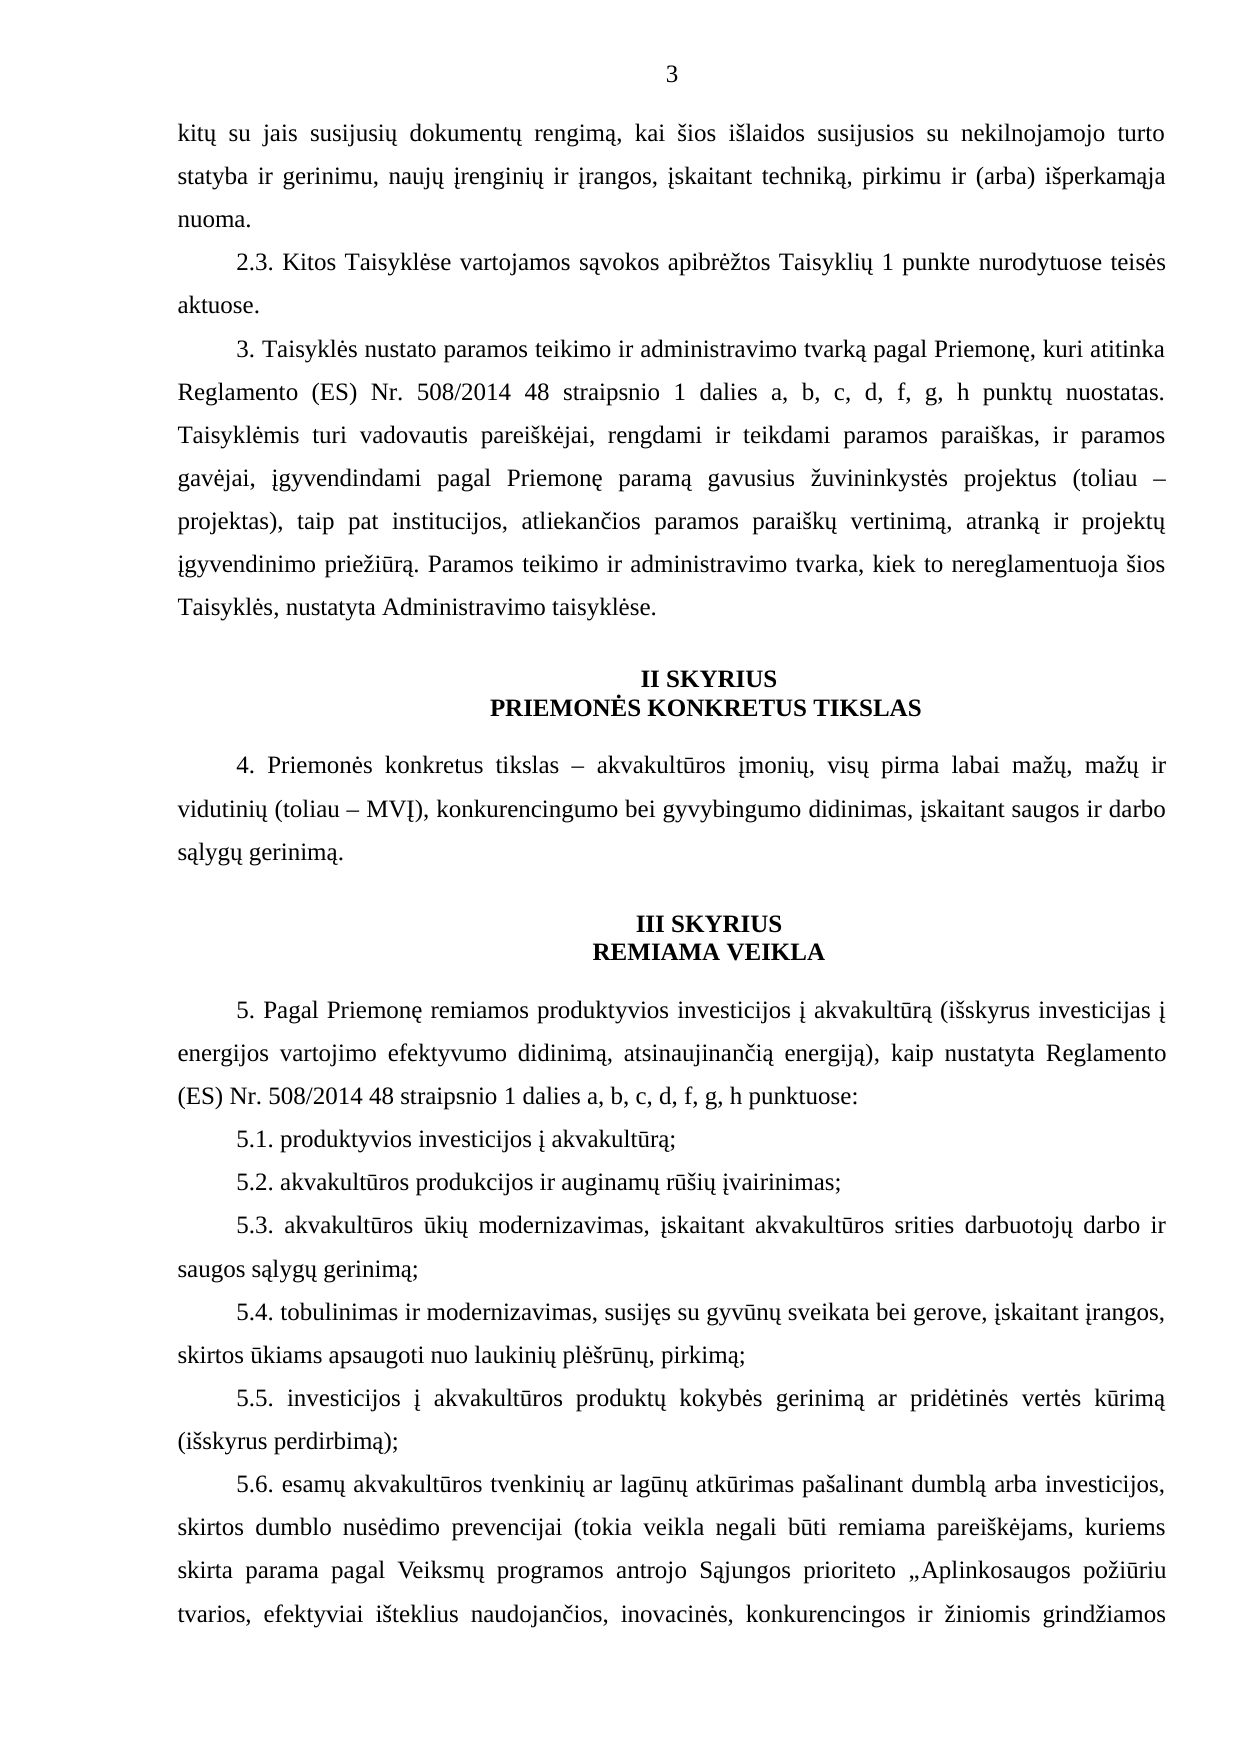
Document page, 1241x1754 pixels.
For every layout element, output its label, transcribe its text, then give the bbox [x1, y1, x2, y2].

text 5.6. esamų akvakultūros tvenkinių ar lagūnų atkūrimas pašalinant dumblą arba investicijos, skirtos dumblo nusėdimo prevencijai (tokia veikla negali būti remiama pareiškėjams, kuriems skirta parama pagal Veiksmų programos antrojo Sąjungos prioriteto „Aplinkosaugos požiūriu tvarios, efektyviai išteklius naudojančios, inovacinės, konkurencingos ir žiniomis grindžiamos [177, 1469, 1167, 1627]
text III SKYRIUS [177, 909, 1167, 937]
text 5.4. tobulinimas ir modernizavimas, susijęs su gyvūnų sveikata bei gerove, įskaitant įrangos, skirtos ūkiams apsaugoti nuo laukinių plėšrūnų, pirkimą; [177, 1297, 1167, 1369]
text 5. Pagal Priemonę remiamos produktyvios investicijos į akvakultūrą (išskyrus investicijas į energijos vartojimo efektyvumo didinimą, atsinaujinančią energiją), kaip nustatyta Reglamento (ES) Nr. 508/2014 48 straipsnio 1 dalies a, b, c, d, f, g, h punktuose: [177, 995, 1167, 1110]
text 5.2. akvakultūros produkcijos ir auginamų rūšių įvairinimas; [177, 1167, 1167, 1196]
text REMIAMA VEIKLA [177, 937, 1167, 966]
text 5.1. produktyvios investicijos į akvakultūrą; [177, 1124, 1167, 1153]
text 5.3. akvakultūros ūkių modernizavimas, įskaitant akvakultūros srities darbuotojų darbo ir saugos sąlygų gerinimą; [177, 1211, 1167, 1282]
text kitų su jais susijusių dokumentų rengimą, kai šios išlaidos susijusios su nekilnojamojo turto statyba ir gerinimu, naujų įrenginių ir įrangos, įskaitant techniką, pirkimu ir (arba) išperkamąja nuoma. [177, 118, 1167, 233]
text PRIEMONĖS KONKRETUS TIKSLAS [177, 693, 1167, 722]
text II SKYRIUS [177, 664, 1167, 693]
text 3. Taisyklės nustato paramos teikimo ir administravimo tvarką pagal Priemonę, kuri atitinka Reglamento (ES) Nr. 508/2014 48 straipsnio 1 dalies a, b, c, d, f, g, h punktų nuostatas. Taisyklėmis turi vadovautis pareiškėjai, rengdami ir teikdami paramos paraiškas, ir paramos gavėjai, įgyvendindami pagal Priemonę paramą gavusius žuvininkystės projektus (toliau – projektas), taip pat institucijos, atliekančios paramos paraiškų vertinimą, atranką ir projektų įgyvendinimo priežiūrą. Paramos teikimo ir administravimo tvarka, kiek to nereglamentuoja šios Taisyklės, nustatyta Administravimo taisyklėse. [177, 334, 1167, 621]
text 4. Priemonės konkretus tikslas – akvakultūros įmonių, visų pirma labai mažų, mažų ir vidutinių (toliau – MVĮ), konkurencingumo bei gyvybingumo didinimas, įskaitant saugos ir darbo sąlygų gerinimą. [177, 751, 1167, 866]
text 2.3. Kitos Taisyklėse vartojamos sąvokos apibrėžtos Taisyklių 1 punkte nurodytuose teisės aktuose. [177, 247, 1167, 319]
text 5.5. investicijos į akvakultūros produktų kokybės gerinimą ar pridėtinės vertės kūrimą (išskyrus perdirbimą); [177, 1383, 1167, 1455]
